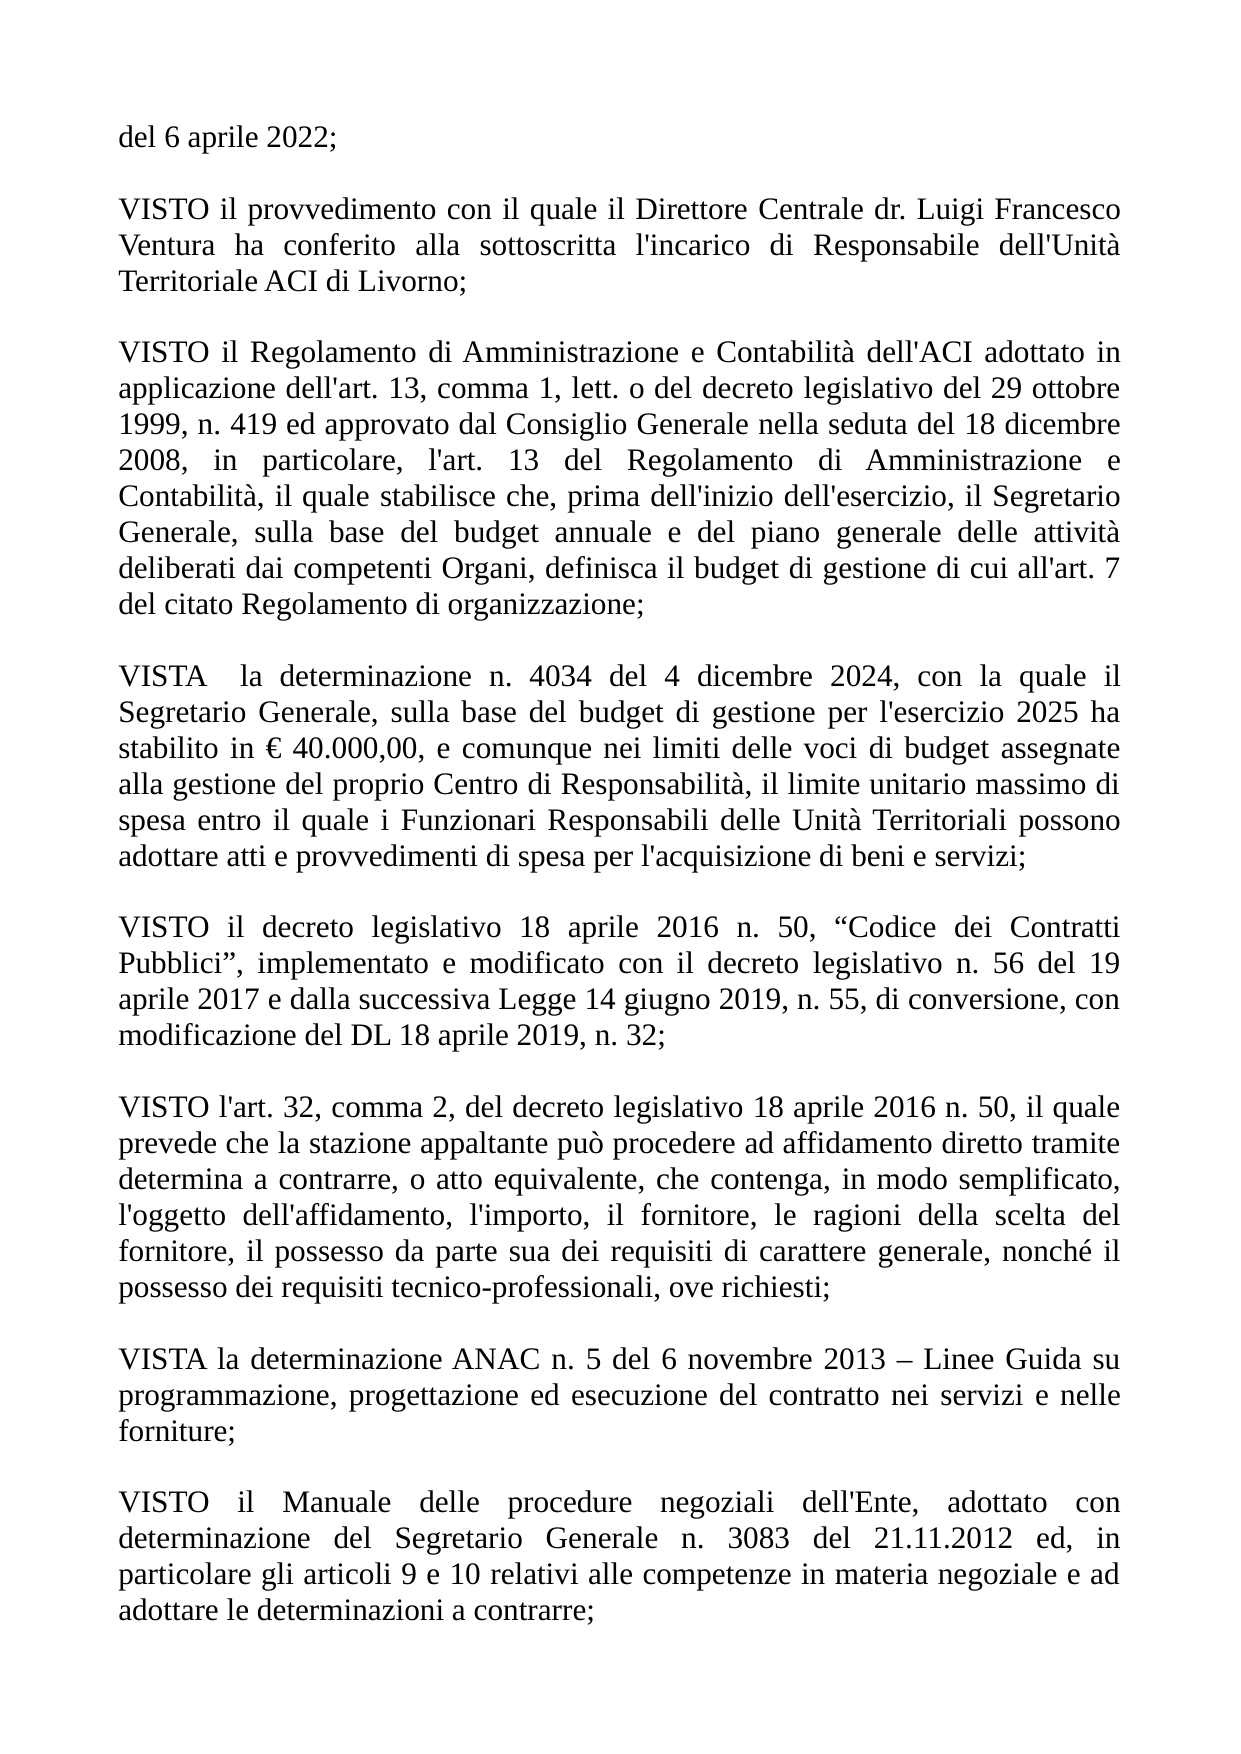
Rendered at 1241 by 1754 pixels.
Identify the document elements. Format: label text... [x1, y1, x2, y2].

text VISTO il Manuale delle procedure negoziali dell'Ente, adottato con determinazione del Segretario Generale n. 3083 del 21.11.2012 ed, in particolare gli articoli 9 e 10 relativi alle competenze in materia negoziale e ad adottare le determinazioni a contrarre; [118, 1484, 1122, 1627]
text VISTO il provvedimento con il quale il Direttore Centrale dr. Luigi Francesco Ventura ha conferito alla sottoscritta l'incarico di Responsabile dell'Unità Territoriale ACI di Livorno; [118, 190, 1122, 298]
text del 6 aprile 2022; [118, 118, 1122, 154]
text VISTO il Regolamento di Amministrazione e Contabilità dell'ACI adottato in applicazione dell'art. 13, comma 1, lett. o del decreto legislativo del 29 ottobre 1999, n. 419 ed approvato dal Consiglio Generale nella seduta del 18 dicembre 2008, in particolare, l'art. 13 del Regolamento di Amministrazione e Contabilità, il quale stabilisce che, prima dell'inizio dell'esercizio, il Segretario Generale, sulla base del budget annuale e del piano generale delle attività deliberati dai competenti Organi, definisca il budget di gestione di cui all'art. 7 del citato Regolamento di organizzazione; [118, 334, 1122, 621]
text VISTO l'art. 32, comma 2, del decreto legislativo 18 aprile 2016 n. 50, il quale prevede che la stazione appaltante può procedere ad affidamento diretto tramite determina a contrarre, o atto equivalente, che contenga, in modo semplificato, l'oggetto dell'affidamento, l'importo, il fornitore, le ragioni della scelta del fornitore, il possesso da parte sua dei requisiti di carattere generale, nonché il possesso dei requisiti tecnico-professionali, ove richiesti; [118, 1088, 1122, 1304]
text VISTA la determinazione ANAC n. 5 del 6 novembre 2013 – Linee Guida su programmazione, progettazione ed esecuzione del contratto nei servizi e nelle forniture; [118, 1340, 1122, 1448]
text VISTO il decreto legislativo 18 aprile 2016 n. 50, “Codice dei Contratti Pubblici”, implementato e modificato con il decreto legislativo n. 56 del 19 aprile 2017 e dalla successiva Legge 14 giugno 2019, n. 55, di conversione, con modificazione del DL 18 aprile 2019, n. 32; [118, 909, 1122, 1052]
text VISTA la determinazione n. 4034 del 4 dicembre 2024, con la quale il Segretario Generale, sulla base del budget di gestione per l'esercizio 2025 ha stabilito in € 40.000,00, e comunque nei limiti delle voci di budget assegnate alla gestione del proprio Centro di Responsabilità, il limite unitario massimo di spesa entro il quale i Funzionari Responsabili delle Unità Territoriali possono adottare atti e provvedimenti di spesa per l'acquisizione di beni e servizi; [118, 657, 1122, 873]
